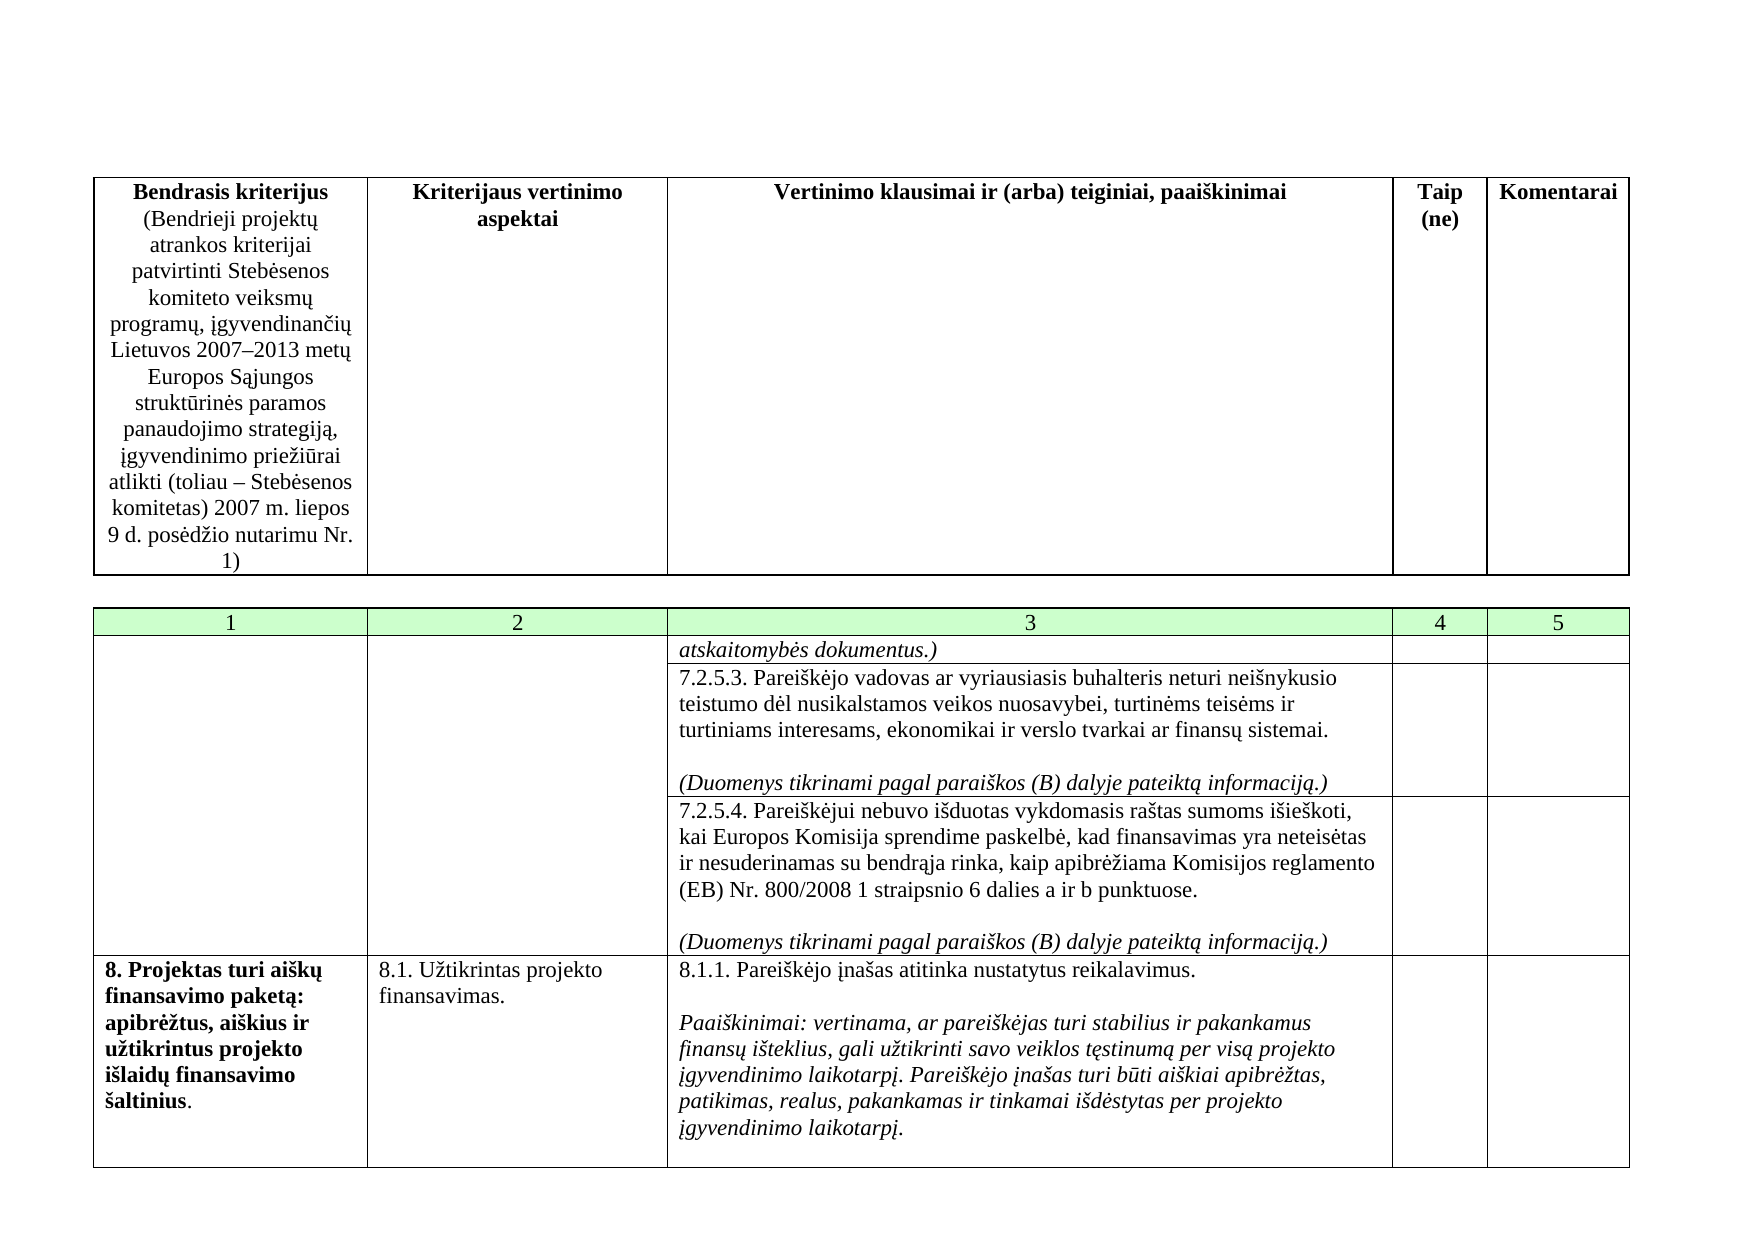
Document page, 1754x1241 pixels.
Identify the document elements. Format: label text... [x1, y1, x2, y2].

table_cell 3 [668, 609, 1392, 635]
table_cell [94, 636, 367, 955]
table_cell [94, 576, 367, 607]
table_cell [368, 636, 667, 955]
table_cell [1393, 956, 1487, 1167]
table_header Vertinimo klausimai ir (arba) teiginiai, paaiškinimai [668, 178, 1392, 573]
table_cell atskaitomybės dokumentus.) [668, 636, 1392, 663]
table_cell 8.1.1. Pareiškėjo įnašas atitinka nustatytus reikalavimus. Paaiškinimai: vertinama, ar pareiškėjas turi stabilius ir pakankamus finansų išteklius, gali užtikrinti savo veiklos tęstinumą per visą projekto įgyvendinimo laikotarpį. Pareiškėjo įnašas turi būti aiškiai apibrėžtas, patikimas, realus, pakankamas ir tinkamai išdėstytas per projekto įgyvendinimo laikotarpį. [668, 956, 1392, 1167]
table_cell 8.1. Užtikrintas projekto finansavimas. [368, 956, 667, 1167]
table_cell [1488, 797, 1629, 955]
table_header Kriterijaus vertinimo aspektai [368, 178, 667, 573]
table_cell [1487, 576, 1629, 607]
table_cell [1488, 636, 1629, 663]
table_cell 7.2.5.4. Pareiškėjui nebuvo išduotas vykdomasis raštas sumoms išieškoti, kai Europos Komisija sprendime paskelbė, kad finansavimas yra neteisėtas ir nesuderinamas su bendrąja rinka, kaip apibrėžiama Komisijos reglamento (EB) Nr. 800/2008 1 straipsnio 6 dalies a ir b punktuose. (Duomenys tikrinami pagal paraiškos (B) dalyje pateiktą informaciją.) [668, 797, 1392, 955]
table_cell [368, 576, 668, 607]
table_cell [1488, 956, 1629, 1167]
table_cell [1393, 576, 1487, 607]
table_header Komentarai [1488, 178, 1628, 573]
table_cell 2 [368, 609, 667, 635]
table_cell [1393, 797, 1487, 955]
table_cell 4 [1393, 609, 1487, 635]
table_cell [668, 576, 1393, 607]
table_cell 8. Projektas turi aiškų finansavimo paketą: apibrėžtus, aiškius ir užtikrintus projekto išlaidų finansavimo šaltinius. [94, 956, 367, 1167]
table_cell [1488, 664, 1629, 796]
table_header Bendrasis kriterijus (Bendrieji projektų atrankos kriterijai patvirtinti Stebėsenos komiteto veiksmų programų, įgyvendinančių Lietuvos 2007–2013 metų Europos Sąjungos struktūrinės paramos panaudojimo strategiją, įgyvendinimo priežiūrai atlikti (toliau – Stebėsenos komitetas) 2007 m. liepos 9 d. posėdžio nutarimu Nr. 1) [95, 178, 367, 573]
table_header Taip (ne) [1394, 178, 1486, 573]
table_cell [1393, 636, 1487, 663]
table_cell 5 [1488, 609, 1629, 635]
table_cell [1393, 664, 1487, 796]
table_cell 7.2.5.3. Pareiškėjo vadovas ar vyriausiasis buhalteris neturi neišnykusio teistumo dėl nusikalstamos veikos nuosavybei, turtinėms teisėms ir turtiniams interesams, ekonomikai ir verslo tvarkai ar finansų sistemai. (Duomenys tikrinami pagal paraiškos (B) dalyje pateiktą informaciją.) [668, 664, 1392, 796]
table_cell 1 [94, 609, 367, 635]
